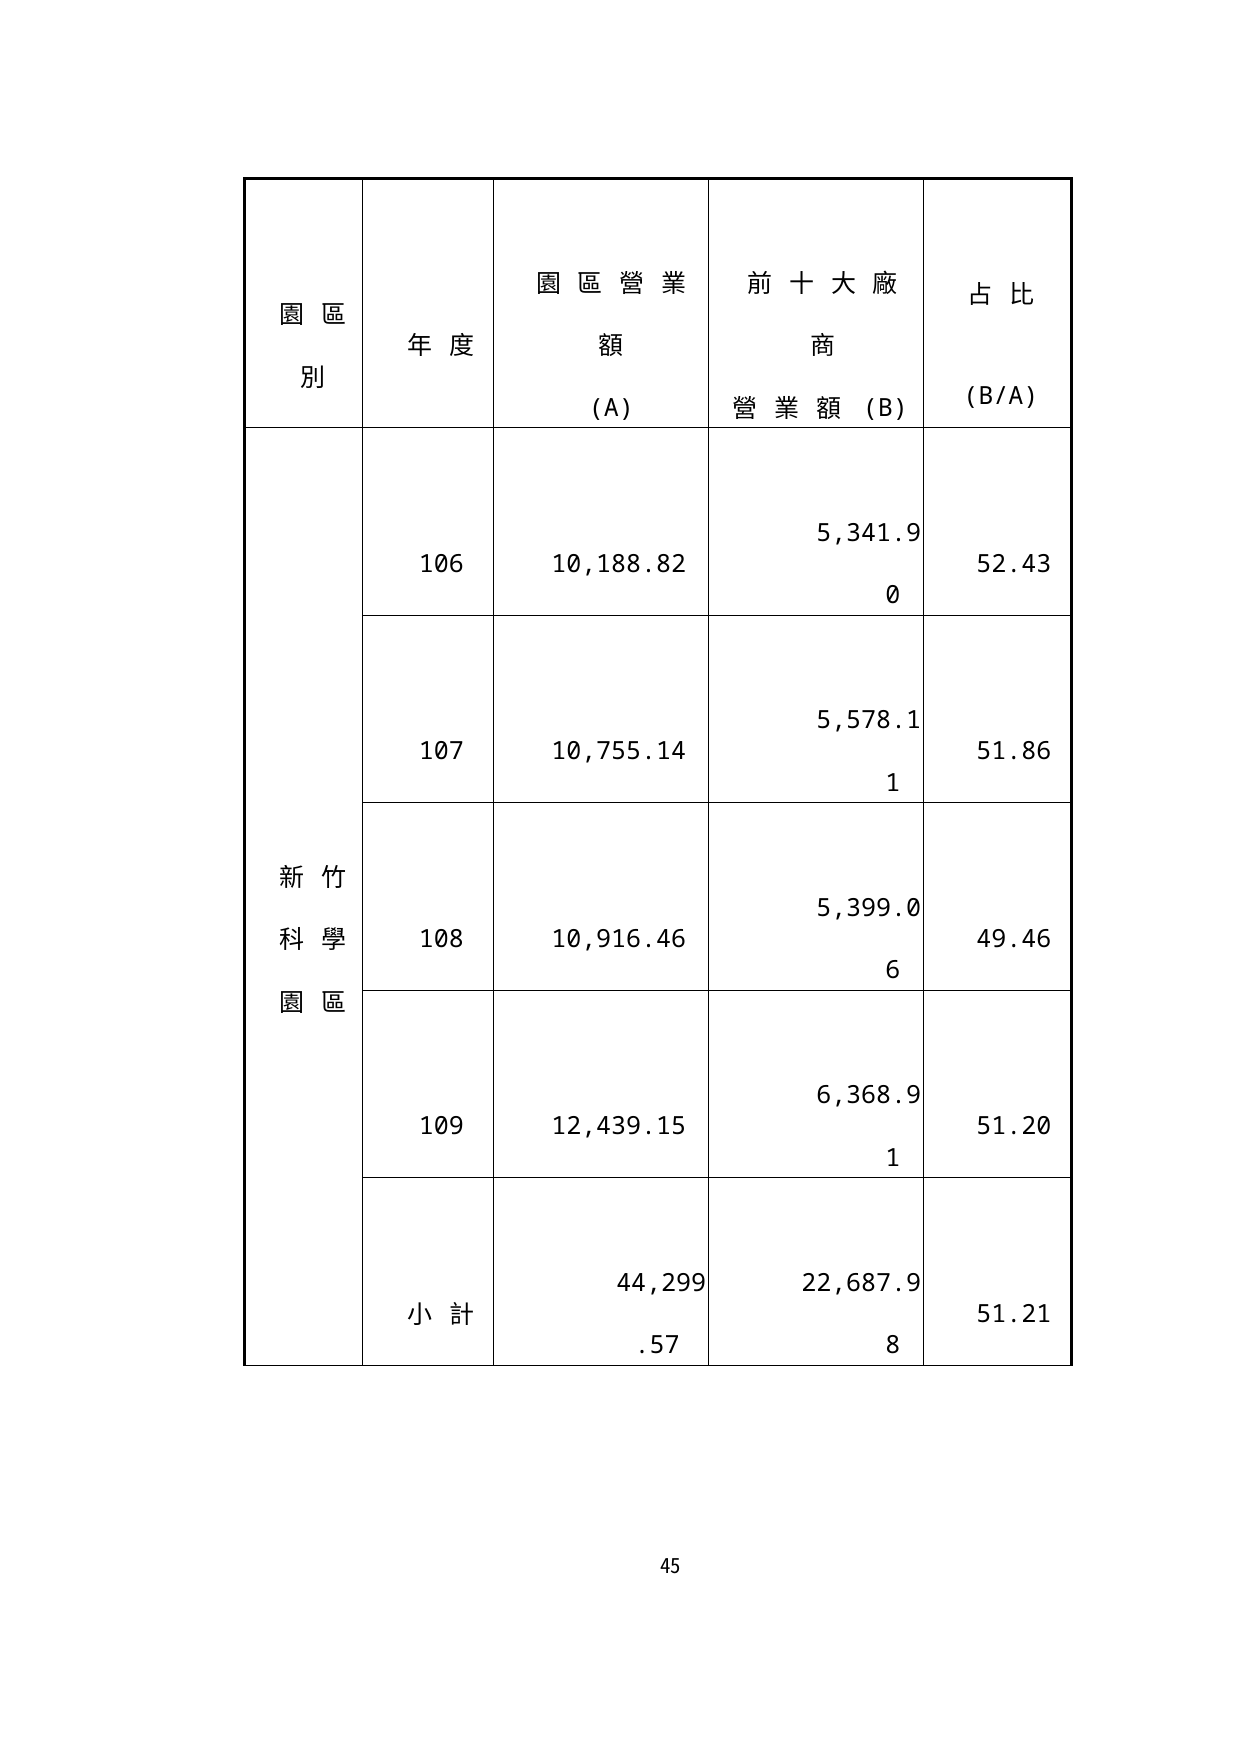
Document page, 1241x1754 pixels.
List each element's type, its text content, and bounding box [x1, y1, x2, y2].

table_cell 22,687.98 [709, 1178, 923, 1365]
table_header 占比 (B/A) [924, 180, 1070, 427]
table_cell 10,916.46 [494, 803, 708, 990]
table_cell 49.46 [924, 803, 1070, 990]
table_cell 52.43 [924, 428, 1070, 615]
table_cell 109 [363, 991, 493, 1177]
table_cell 6,368.91 [709, 991, 923, 1177]
table_cell 12,439.15 [494, 991, 708, 1177]
table_header 園區別 [246, 180, 362, 427]
table_cell 5,399.06 [709, 803, 923, 990]
table_header 前十大廠商 營業額(B) [709, 180, 923, 427]
table_cell 51.21 [924, 1178, 1070, 1365]
table_cell 51.86 [924, 616, 1070, 802]
table_cell 108 [363, 803, 493, 990]
table_cell 51.20 [924, 991, 1070, 1177]
table_cell 新竹科學園區 [246, 428, 362, 1365]
table_cell 5,578.11 [709, 616, 923, 802]
table_header 園區營業額 (A) [494, 180, 708, 427]
table_cell 10,755.14 [494, 616, 708, 802]
table_cell 小計 [363, 1178, 493, 1365]
table_cell 44,299.57 [494, 1178, 708, 1365]
table_header 年度 [363, 180, 493, 427]
table_cell 106 [363, 428, 493, 615]
table_cell 107 [363, 616, 493, 802]
table_cell 5,341.90 [709, 428, 923, 615]
table_cell 10,188.82 [494, 428, 708, 615]
